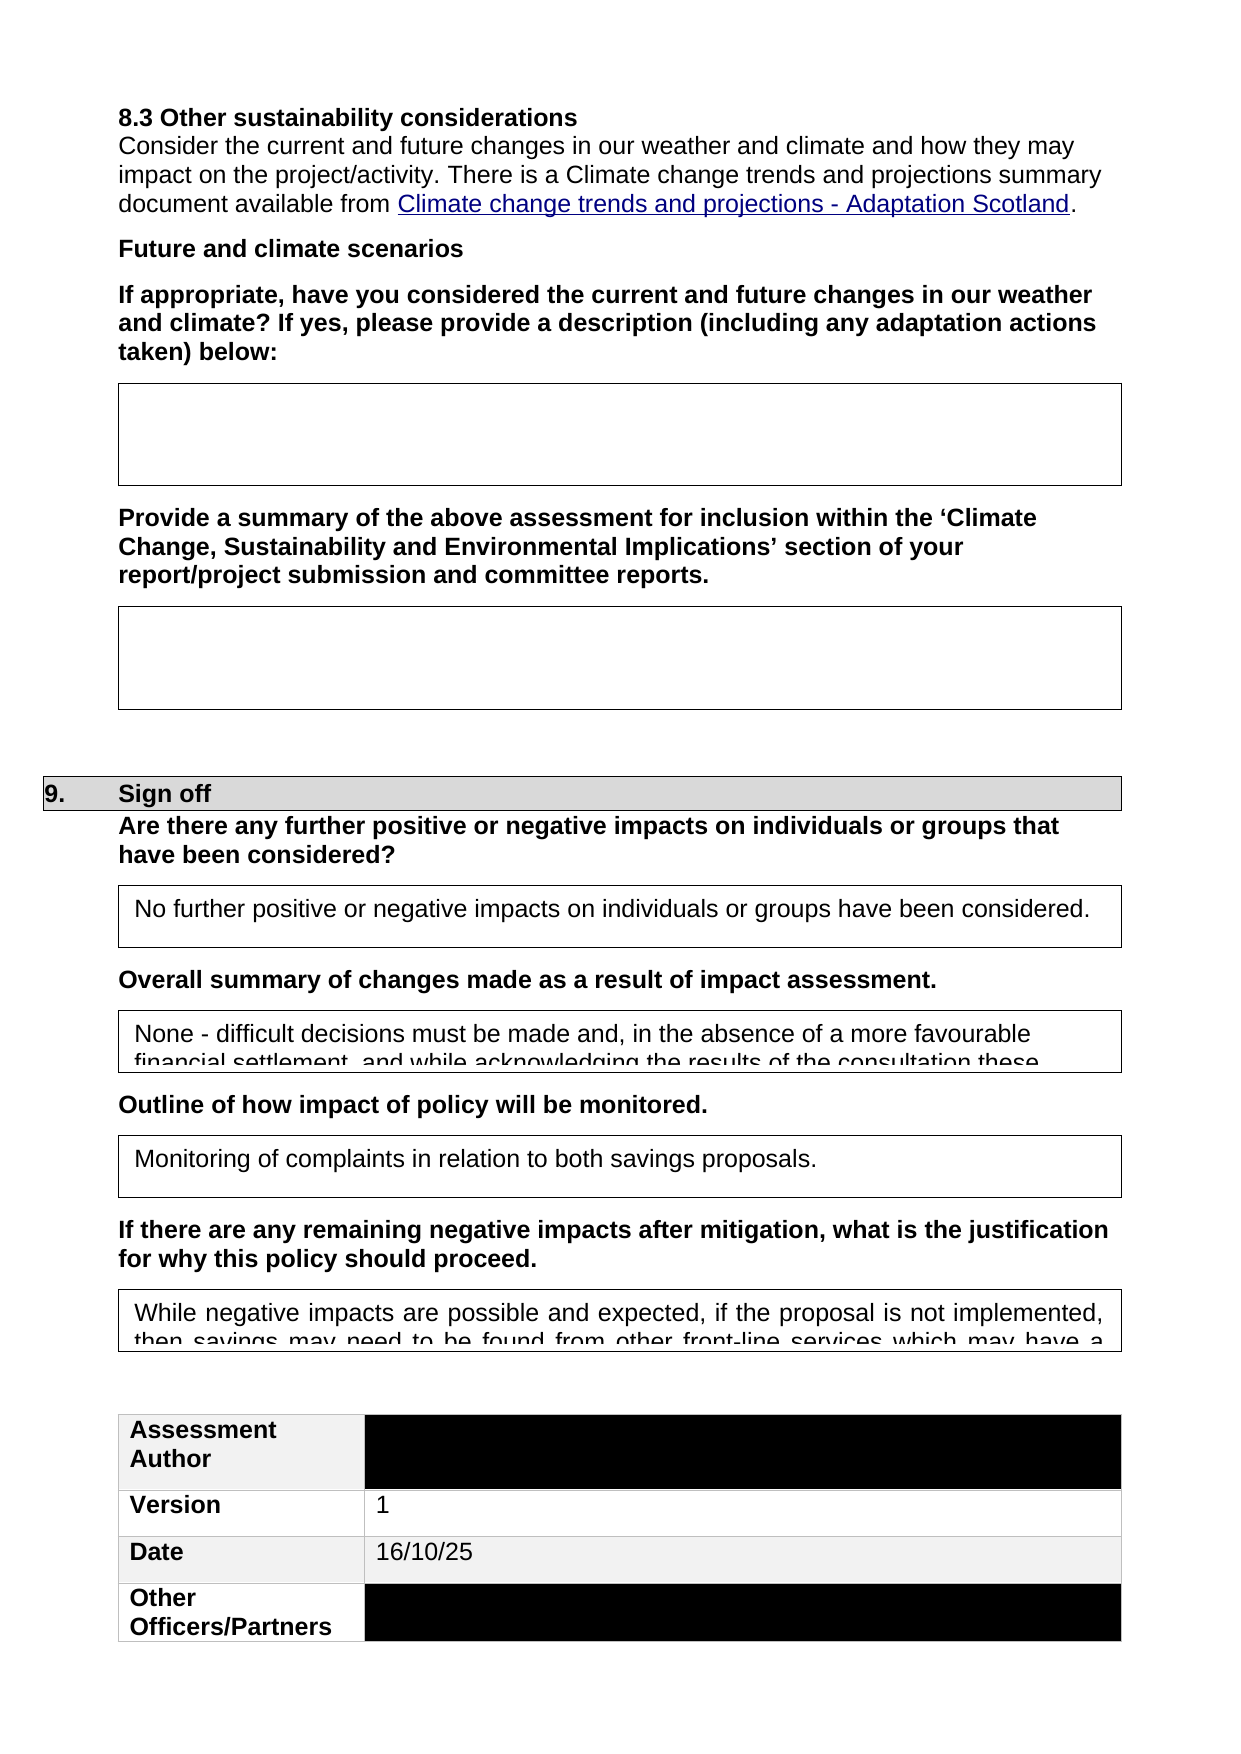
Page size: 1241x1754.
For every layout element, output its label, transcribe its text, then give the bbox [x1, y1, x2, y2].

text Are there any further positive or negative impacts on individuals or groups that have been considered? [118, 811, 1122, 868]
text If there are any remaining negative impacts after mitigation, what is the justification for why this policy should proceed. [118, 1215, 1122, 1272]
text No further positive or negative impacts on individuals or groups have been considered. [134, 894, 1106, 922]
table_header [365, 1415, 1121, 1489]
table_cell [365, 1584, 1121, 1641]
text If appropriate, have you considered the current and future changes in our weather and climate? If yes, please provide a description (including any adaptation actions taken) below: [118, 280, 1122, 366]
text Provide a summary of the above assessment for inclusion within the ‘Climate Change, Sustainability and Environmental Implications’ section of your report/project submission and committee reports. [118, 503, 1095, 589]
text Outline of how impact of policy will be monitored. [118, 1090, 1122, 1119]
table_header Assessment Author [119, 1415, 364, 1489]
text Consider the current and future changes in our weather and climate and how they may impact on the project/activity. There is a Climate change trends and projections summary document available from Climate change trends and projections - Adaptation Scotland. [118, 131, 1122, 218]
text Overall summary of changes made as a result of impact assessment. [118, 965, 1122, 993]
table_cell Version [119, 1491, 364, 1536]
table_cell Date [119, 1537, 364, 1582]
table_cell Other Officers/Partners [119, 1584, 364, 1641]
subtitle Sign off [44, 777, 1121, 810]
text Monitoring of complaints in relation to both savings proposals. [134, 1144, 1106, 1173]
text None - difficult decisions must be made and, in the absence of a more favourable financial settlement, and while acknowledging the results of the consultation these savings should continue to be considered. [134, 1019, 1106, 1065]
text While negative impacts are possible and expected, if the proposal is not implemented, then savings may need to be found from other front-line services which may have a bigger impact on groups of people. [134, 1298, 1106, 1344]
table_cell 16/10/25 [365, 1537, 1121, 1582]
subtitle 8.3 Other sustainability considerations [118, 103, 1122, 131]
table_cell 1 [365, 1491, 1121, 1536]
text Future and climate scenarios [118, 234, 1122, 263]
